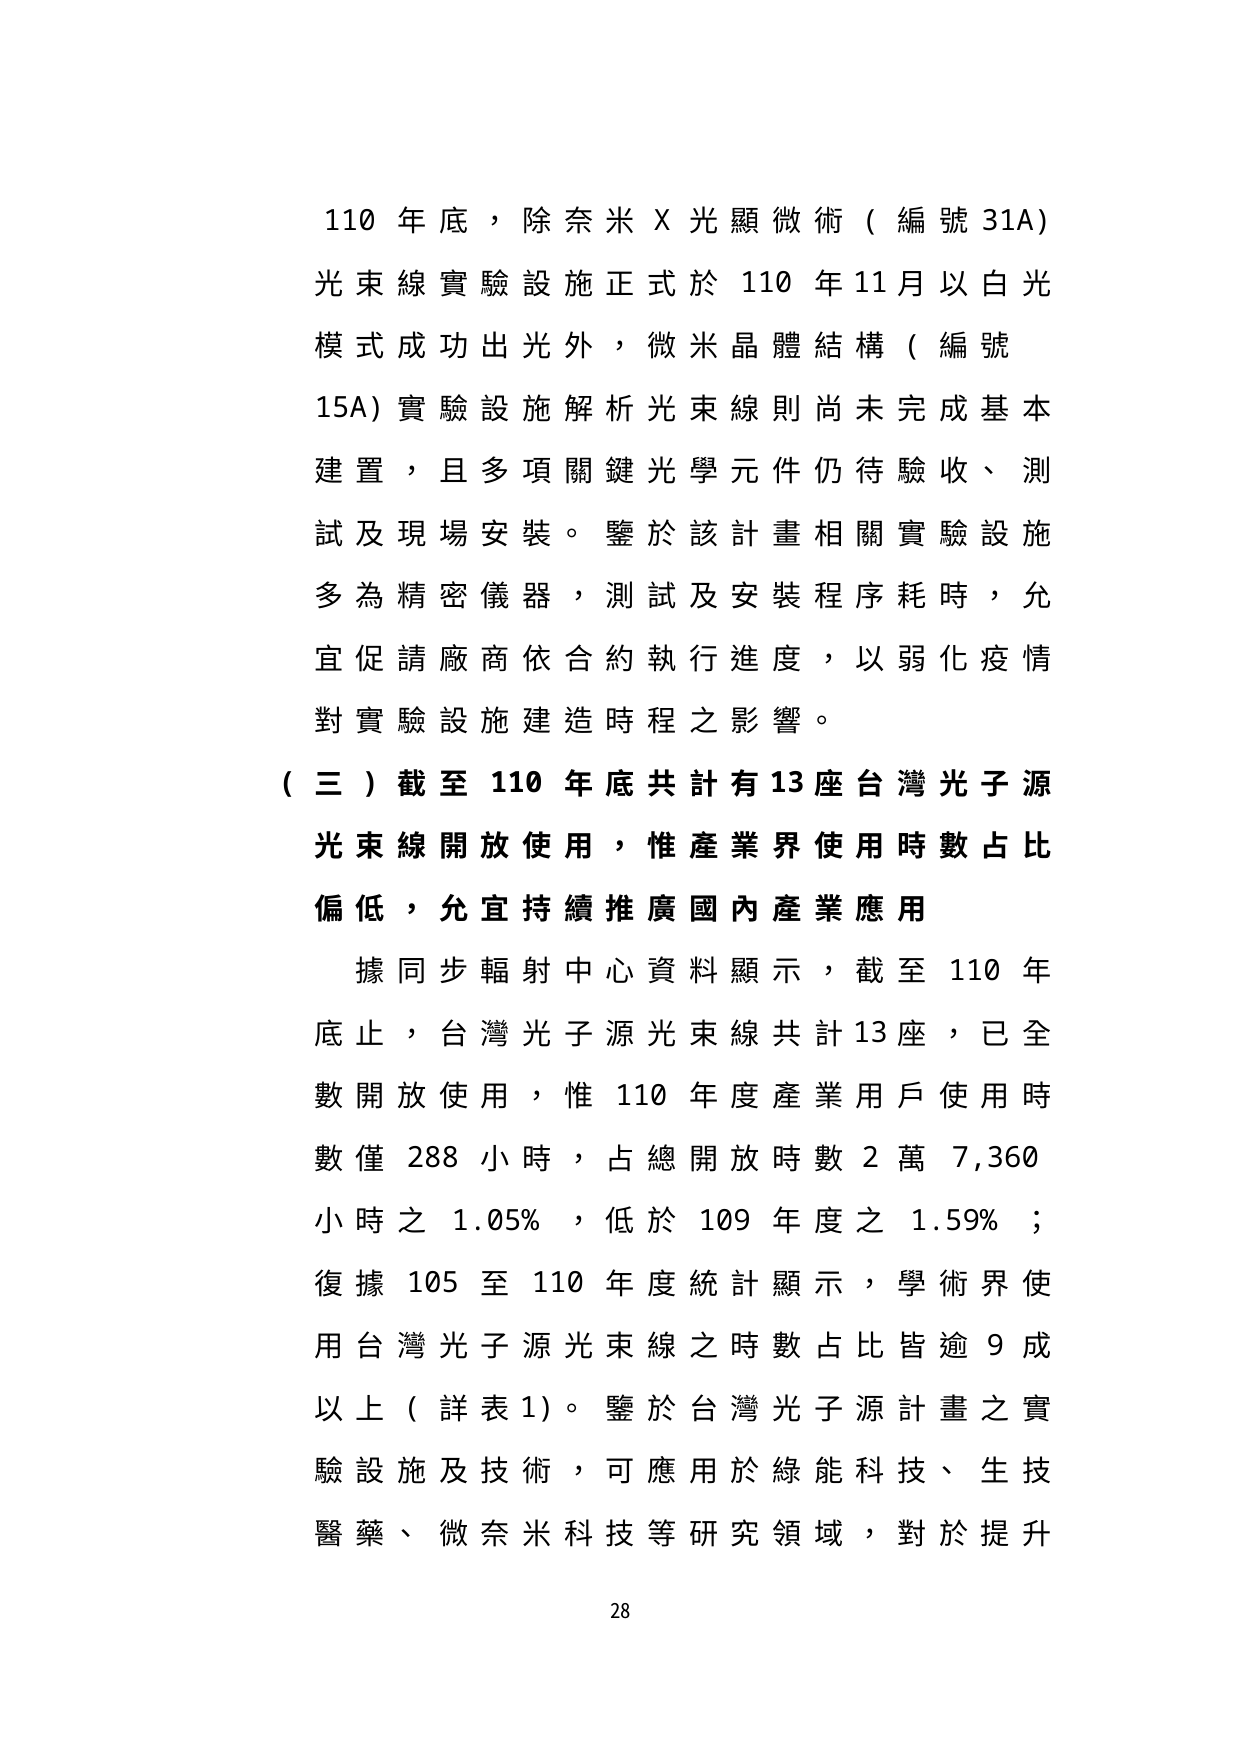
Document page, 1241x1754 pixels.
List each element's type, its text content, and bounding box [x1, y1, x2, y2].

text 110年度因受新冠肺炎疫情影響，國內、外供應商進行財物及勞務採購程序所需作業時間較長，復因我國於110年5月初發布三級警戒，國內廠商採取分艙分流上班，且該中心對外部人員進行進出管控措施，致部分實驗設施現場安裝作業落後。截至110年底，除奈米X光顯微術(編號31A)光束線實驗設施正式於110年11月以白光模式成功出光外，微米晶體結構(編號15A)實驗設施解析光束線則尚未完成基本建置，且多項關鍵光學元件仍待驗收、測試及現場安裝。鑒於該計畫相關實驗設施多為精密儀器，測試及安裝程序耗時，允宜促請廠商依合約執行進度，以弱化疫情對實驗設施建造時程之影響。 [271, 177, 1058, 740]
text 據同步輻射中心資料顯示，截至110年底止，台灣光子源光束線共計13座，已全數開放使用，惟110年度產業用戶使用時數僅288小時，占總開放時數2萬7,360小時之1.05%，低於109年度之1.59%；復據105至110年度統計顯示，學術界使用台灣光子源光束線之時數占比皆逾9成以上(詳表1)。鑒於台灣光子源計畫之實驗設施及技術，可應用於綠能科技、生技醫藥、微奈米科技等研究領域，對於提升 [271, 927, 1058, 1552]
text (三)截至110年底共計有13座台灣光子源光束線開放使用，惟產業界使用時數占比偏低，允宜持續推廣國內產業應用 [242, 740, 1058, 927]
